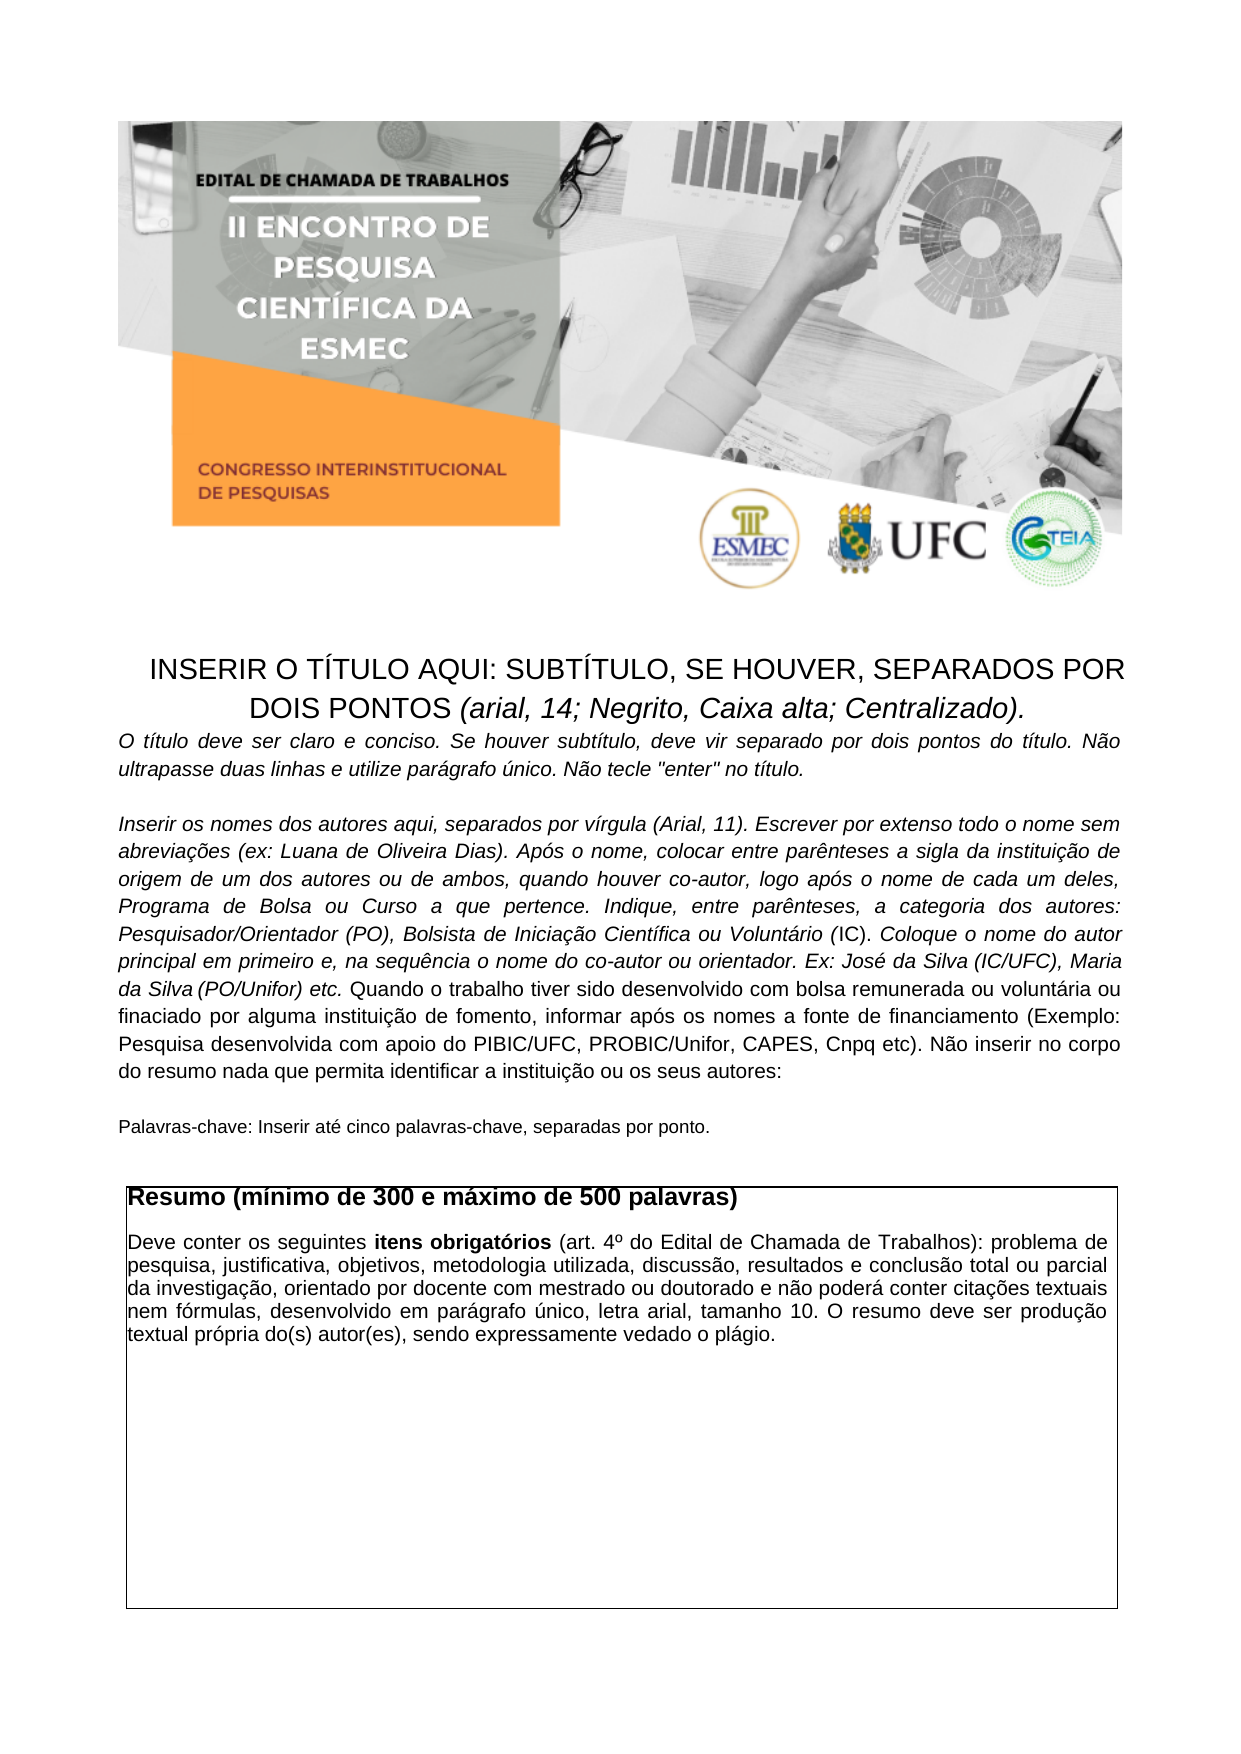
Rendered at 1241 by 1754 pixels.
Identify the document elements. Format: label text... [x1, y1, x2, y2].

text Palavras-chave: Inserir até cinco palavras-chave, separadas por ponto. [118, 1116, 1122, 1137]
text Resumo (mínimo de 300 e máximo de 500 palavras) [127, 1188, 236, 1210]
text Resumo (mínimo de 300 e máximo de 500 palavras) [733, 1188, 1117, 1210]
text Resumo (mínimo de 300 e máximo de 500 palavras) [237, 1188, 733, 1210]
text INSERIR O TÍTULO AQUI: SUBTÍTULO, SE HOUVER, SEPARADOS POR DOIS PONTOS (arial, 14; Negrito, Caixa alta; Centralizado). [118, 652, 1157, 724]
text O título deve ser claro e conciso. Se houver subtítulo, deve vir separado por dois pontos do título. Não ultrapasse duas linhas e utilize parágrafo único. Não tecle "enter" no título. [118, 729, 1122, 781]
text Deve conter os seguintes itens obrigatórios (art. 4º do Edital de Chamada de Trabalhos): problema de pesquisa, justificativa, objetivos, metodologia utilizada, discussão, resultados e conclusão total ou parcial da investigação, orientado por docente com mestrado ou doutorado e não poderá conter citações textuais nem fórmulas, desenvolvido em parágrafo único, letra arial, tamanho 10. O resumo deve ser produção textual própria do(s) autor(es), sendo expressamente vedado o plágio. [127, 1230, 1117, 1346]
text Inserir os nomes dos autores aqui, separados por vírgula (Arial, 11). Escrever por extenso todo o nome sem abreviações (ex: Luana de Oliveira Dias). Após o nome, colocar entre parênteses a sigla da instituição de origem de um dos autores ou de ambos, quando houver co-autor, logo após o nome de cada um deles, Programa de Bolsa ou Curso a que pertence. Indique, entre parênteses, a categoria dos autores: Pesquisador/Orientador (PO), Bolsista de Iniciação Científica ou Voluntário (IC). Coloque o nome do autor principal em primeiro e, na sequência o nome do co-autor ou orientador. Ex: José da Silva (IC/UFC), Maria da Silva (PO/Unifor) etc. Quando o trabalho tiver sido desenvolvido com bolsa remunerada ou voluntária ou finaciado por alguma instituição de fomento, informar após os nomes a fonte de financiamento (Exemplo: Pesquisa desenvolvida com apoio do PIBIC/UFC, PROBIC/Unifor, CAPES, Cnpq etc). Não inserir no corpo do resumo nada que permita identificar a instituição ou os seus autores: [118, 812, 1122, 1083]
picture [118, 121, 1123, 605]
